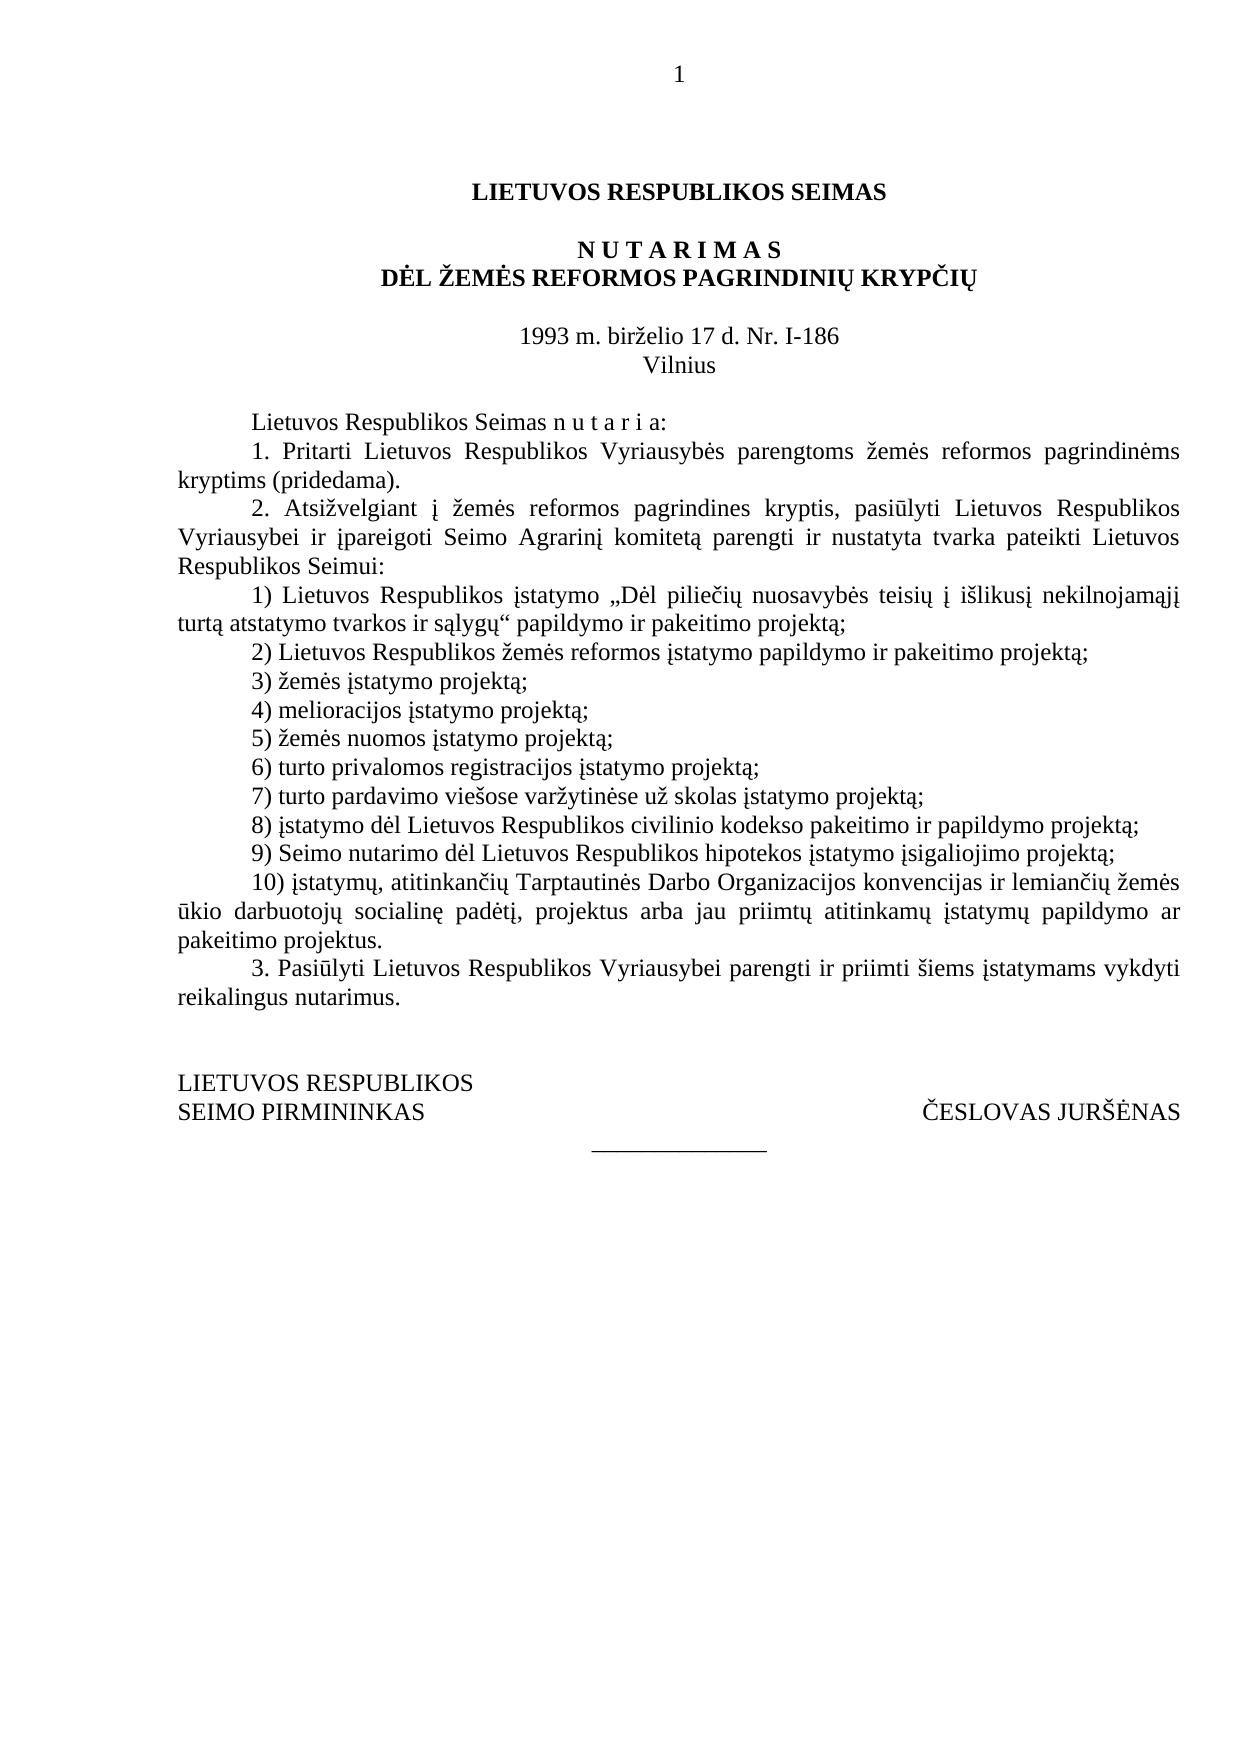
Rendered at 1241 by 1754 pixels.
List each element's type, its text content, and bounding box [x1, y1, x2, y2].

text 3. Pasiūlyti Lietuvos Respublikos Vyriausybei parengti ir priimti šiems įstatymams vykdyti reikalingus nutarimus. [177, 953, 1181, 1011]
text N U T A R I M A S [177, 235, 1181, 263]
text 2. Atsižvelgiant į žemės reformos pagrindines kryptis, pasiūlyti Lietuvos Respublikos Vyriausybei ir įpareigoti Seimo Agrarinį komitetą parengti ir nustatyta tvarka pateikti Lietuvos Respublikos Seimui: [177, 493, 1181, 580]
text SEIMO PIRMININKAS ČESLOVAS JURŠĖNAS [177, 1097, 1181, 1126]
text 8) įstatymo dėl Lietuvos Respublikos civilinio kodekso pakeitimo ir papildymo projektą; [177, 810, 1181, 838]
text 1993 m. birželio 17 d. Nr. I-186 [177, 321, 1181, 350]
text 2) Lietuvos Respublikos žemės reformos įstatymo papildymo ir pakeitimo projektą; [177, 637, 1181, 666]
text 10) įstatymų, atitinkančių Tarptautinės Darbo Organizacijos konvencijas ir lemiančių žemės ūkio darbuotojų socialinę padėtį, projektus arba jau priimtų atitinkamų įstatymų papildymo ar pakeitimo projektus. [177, 867, 1181, 953]
text Vilnius [177, 350, 1181, 378]
text 4) melioracijos įstatymo projektą; [177, 695, 1181, 723]
text 1. Pritarti Lietuvos Respublikos Vyriausybės parengtoms žemės reformos pagrindinėms kryptims (pridedama). [177, 436, 1181, 493]
text ______________ [177, 1126, 1181, 1155]
text DĖL ŽEMĖS REFORMOS PAGRINDINIŲ KRYPČIŲ [177, 263, 1181, 292]
text 9) Seimo nutarimo dėl Lietuvos Respublikos hipotekos įstatymo įsigaliojimo projektą; [177, 838, 1181, 867]
text 5) žemės nuomos įstatymo projektą; [177, 723, 1181, 752]
text 3) žemės įstatymo projektą; [177, 666, 1181, 695]
text 1) Lietuvos Respublikos įstatymo „Dėl piliečių nuosavybės teisių į išlikusį nekilnojamąjį turtą atstatymo tvarkos ir sąlygų“ papildymo ir pakeitimo projektą; [177, 580, 1181, 637]
text Lietuvos Respublikos Seimas nutaria: [177, 407, 1181, 436]
text 7) turto pardavimo viešose varžytinėse už skolas įstatymo projektą; [177, 781, 1181, 810]
text 6) turto privalomos registracijos įstatymo projektą; [177, 752, 1181, 781]
text LIETUVOS RESPUBLIKOS [177, 1068, 1181, 1097]
text LIETUVOS RESPUBLIKOS SEIMAS [177, 177, 1181, 206]
